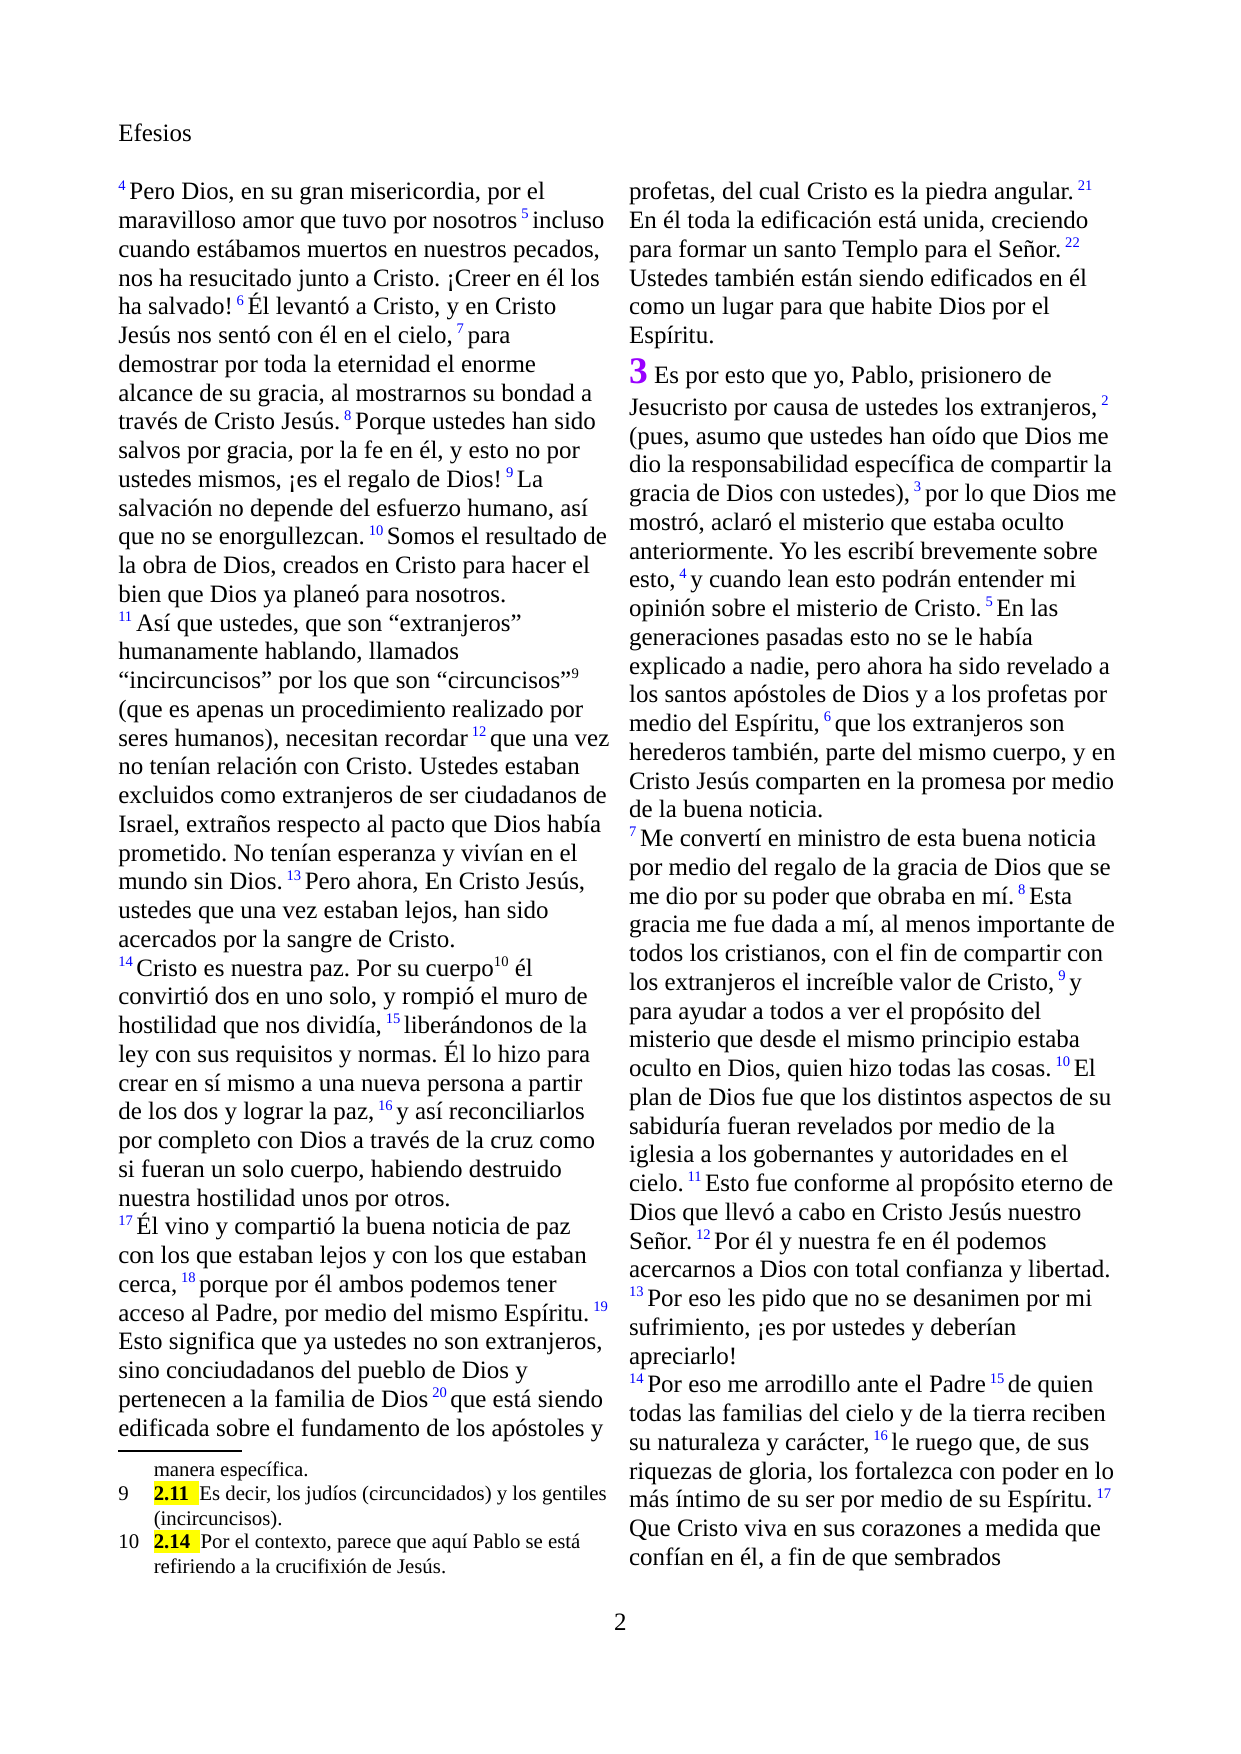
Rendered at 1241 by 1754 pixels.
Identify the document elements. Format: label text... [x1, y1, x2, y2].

text 14 Por eso me arrodillo ante el Padre 15 de quien todas las familias del cielo y de la tierra reciben su naturaleza y carácter, 16 le ruego que, de sus riquezas de gloria, los fortalezca con poder en lo más íntimo de su ser por medio de su Espíritu. 17 Que Cristo viva en sus corazones a medida que confían en él, a fin de que sembrados [629, 1369, 1122, 1571]
text 2.14 Por el contexto, parece que aquí Pablo se está refiriendo a la crucifixión de Jesús. [118, 1529, 611, 1578]
text 4 Pero Dios, en su gran misericordia, por el maravilloso amor que tuvo por nosotros 5 incluso cuando estábamos muertos en nuestros pecados, nos ha resucitado junto a Cristo. ¡Creer en él los ha salvado! 6 Él levantó a Cristo, y en Cristo Jesús nos sentó con él en el cielo, 7 para demostrar por toda la eternidad el enorme alcance de su gracia, al mostrarnos su bondad a través de Cristo Jesús. 8 Porque ustedes han sido salvos por gracia, por la fe en él, y esto no por ustedes mismos, ¡es el regalo de Dios! 9 La salvación no depende del esfuerzo humano, así que no se enorgullezcan. 10 Somos el resultado de la obra de Dios, creados en Cristo para hacer el bien que Dios ya planeó para nosotros. [118, 176, 611, 608]
text 17 Él vino y compartió la buena noticia de paz con los que estaban lejos y con los que estaban cerca, 18 porque por él ambos podemos tener acceso al Padre, por medio del mismo Espíritu. 19 Esto significa que ya ustedes no son extranjeros, sino conciudadanos del pueblo de Dios y pertenecen a la familia de Dios 20 que está siendo edificada sobre el fundamento de los apóstoles y [118, 1211, 611, 1441]
text 7 Me convertí en ministro de esta buena noticia por medio del regalo de la gracia de Dios que se me dio por su poder que obraba en mí. 8 Esta gracia me fue dada a mí, al menos importante de todos los cristianos, con el fin de compartir con los extranjeros el increíble valor de Cristo, 9 y para ayudar a todos a ver el propósito del misterio que desde el mismo principio estaba oculto en Dios, quien hizo todas las cosas. 10 El plan de Dios fue que los distintos aspectos de su sabiduría fueran revelados por medio de la iglesia a los gobernantes y autoridades en el cielo. 11 Esto fue conforme al propósito eterno de Dios que llevó a cabo en Cristo Jesús nuestro Señor. 12 Por él y nuestra fe en él podemos acercarnos a Dios con total confianza y libertad. 13 Por eso les pido que no se desanimen por mi sufrimiento, ¡es por ustedes y deberían apreciarlo! [629, 823, 1122, 1369]
text 3 Es por esto que yo, Pablo, prisionero de Jesucristo por causa de ustedes los extranjeros, 2 (pues, asumo que ustedes han oído que Dios me dio la responsabilidad específica de compartir la gracia de Dios con ustedes), 3 por lo que Dios me mostró, aclaró el misterio que estaba oculto anteriormente. Yo les escribí brevemente sobre esto, 4 y cuando lean esto podrán entender mi opinión sobre el misterio de Cristo. 5 En las generaciones pasadas esto no se le había explicado a nadie, pero ahora ha sido revelado a los santos apóstoles de Dios y a los profetas por medio del Espíritu, 6 que los extranjeros son herederos también, parte del mismo cuerpo, y en Cristo Jesús comparten en la promesa por medio de la buena noticia. [629, 349, 1122, 823]
text profetas, del cual Cristo es la piedra angular. 21 En él toda la edificación está unida, creciendo para formar un santo Templo para el Señor. 22 Ustedes también están siendo edificados en él como un lugar para que habite Dios por el Espíritu. [629, 176, 1122, 349]
text manera específica. [118, 1457, 611, 1481]
text 14 Cristo es nuestra paz. Por su cuerpo él convirtió dos en uno solo, y rompió el muro de hostilidad que nos dividía, 15 liberándonos de la ley con sus requisitos y normas. Él lo hizo para crear en sí mismo a una nueva persona a partir de los dos y lograr la paz, 16 y así reconciliarlos por completo con Dios a través de la cruz como si fueran un solo cuerpo, habiendo destruido nuestra hostilidad unos por otros. [118, 953, 611, 1211]
text 11 Así que ustedes, que son “extranjeros” humanamente hablando, llamados “incircuncisos” por los que son “circuncisos” (que es apenas un procedimiento realizado por seres humanos), necesitan recordar 12 que una vez no tenían relación con Cristo. Ustedes estaban excluidos como extranjeros de ser ciudadanos de Israel, extraños respecto al pacto que Dios había prometido. No tenían esperanza y vivían en el mundo sin Dios. 13 Pero ahora, En Cristo Jesús, ustedes que una vez estaban lejos, han sido acercados por la sangre de Cristo. [118, 608, 611, 953]
text 2.11 Es decir, los judíos (circuncidados) y los gentiles (incircuncisos). [118, 1481, 611, 1529]
